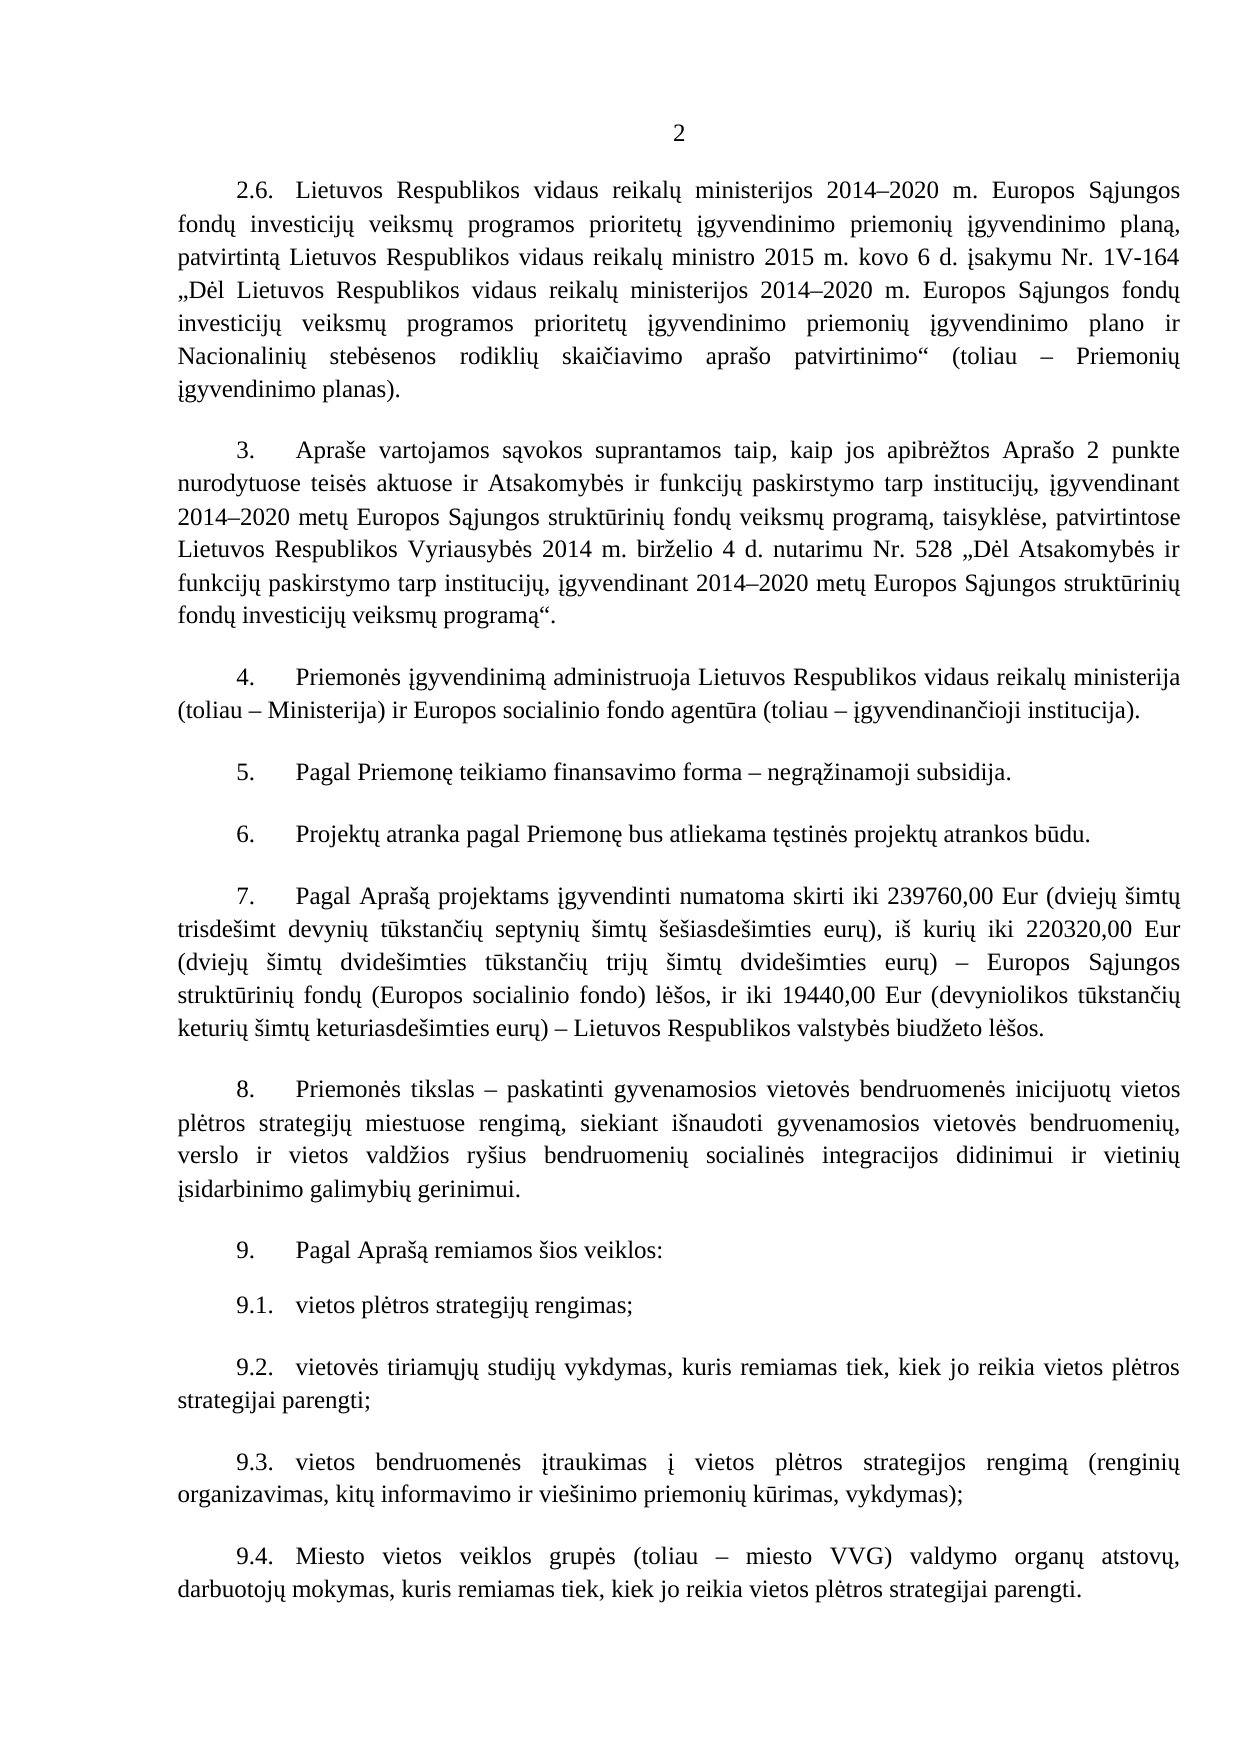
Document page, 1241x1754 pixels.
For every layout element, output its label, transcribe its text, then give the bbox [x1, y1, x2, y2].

text 9. Pagal Aprašą remiamos šios veiklos: [177, 1235, 1181, 1264]
text 4. Priemonės įgyvendinimą administruoja Lietuvos Respublikos vidaus reikalų ministerija (toliau – Ministerija) ir Europos socialinio fondo agentūra (toliau – įgyvendinančioji institucija). [177, 662, 1181, 724]
text 9.4. Miesto vietos veiklos grupės (toliau – miesto VVG) valdymo organų atstovų, darbuotojų mokymas, kuris remiamas tiek, kiek jo reikia vietos plėtros strategijai parengti. [177, 1541, 1181, 1603]
text 7. Pagal Aprašą projektams įgyvendinti numatoma skirti iki 239760,00 Eur (dviejų šimtų trisdešimt devynių tūkstančių septynių šimtų šešiasdešimties eurų), iš kurių iki 220320,00 Eur (dviejų šimtų dvidešimties tūkstančių trijų šimtų dvidešimties eurų) – Europos Sąjungos struktūrinių fondų (Europos socialinio fondo) lėšos, ir iki 19440,00 Eur (devyniolikos tūkstančių keturių šimtų keturiasdešimties eurų) – Lietuvos Respublikos valstybės biudžeto lėšos. [177, 881, 1181, 1042]
text 5. Pagal Priemonę teikiamo finansavimo forma – negrąžinamoji subsidija. [177, 757, 1181, 786]
text 9.1. vietos plėtros strategijų rengimas; [177, 1290, 1181, 1319]
text 2.6. Lietuvos Respublikos vidaus reikalų ministerijos 2014–2020 m. Europos Sąjungos fondų investicijų veiksmų programos prioritetų įgyvendinimo priemonių įgyvendinimo planą, patvirtintą Lietuvos Respublikos vidaus reikalų ministro 2015 m. kovo 6 d. įsakymu Nr. 1V-164 „Dėl Lietuvos Respublikos vidaus reikalų ministerijos 2014–2020 m. Europos Sąjungos fondų investicijų veiksmų programos prioritetų įgyvendinimo priemonių įgyvendinimo plano ir Nacionalinių stebėsenos rodiklių skaičiavimo aprašo patvirtinimo“ (toliau – Priemonių įgyvendinimo planas). [177, 176, 1181, 402]
text 6. Projektų atranka pagal Priemonę bus atliekama tęstinės projektų atrankos būdu. [177, 819, 1181, 848]
text 3. Apraše vartojamos sąvokos suprantamos taip, kaip jos apibrėžtos Aprašo 2 punkte nurodytuose teisės aktuose ir Atsakomybės ir funkcijų paskirstymo tarp institucijų, įgyvendinant 2014–2020 metų Europos Sąjungos struktūrinių fondų veiksmų programą, taisyklėse, patvirtintose Lietuvos Respublikos Vyriausybės 2014 m. birželio 4 d. nutarimu Nr. 528 „Dėl Atsakomybės ir funkcijų paskirstymo tarp institucijų, įgyvendinant 2014–2020 metų Europos Sąjungos struktūrinių fondų investicijų veiksmų programą“. [177, 436, 1181, 629]
text 8. Priemonės tikslas – paskatinti gyvenamosios vietovės bendruomenės inicijuotų vietos plėtros strategijų miestuose rengimą, siekiant išnaudoti gyvenamosios vietovės bendruomenių, verslo ir vietos valdžios ryšius bendruomenių socialinės integracijos didinimui ir vietinių įsidarbinimo galimybių gerinimui. [177, 1074, 1181, 1202]
text 9.3. vietos bendruomenės įtraukimas į vietos plėtros strategijos rengimą (renginių organizavimas, kitų informavimo ir viešinimo priemonių kūrimas, vykdymas); [177, 1447, 1181, 1508]
text 9.2. vietovės tiriamųjų studijų vykdymas, kuris remiamas tiek, kiek jo reikia vietos plėtros strategijai parengti; [177, 1352, 1181, 1413]
